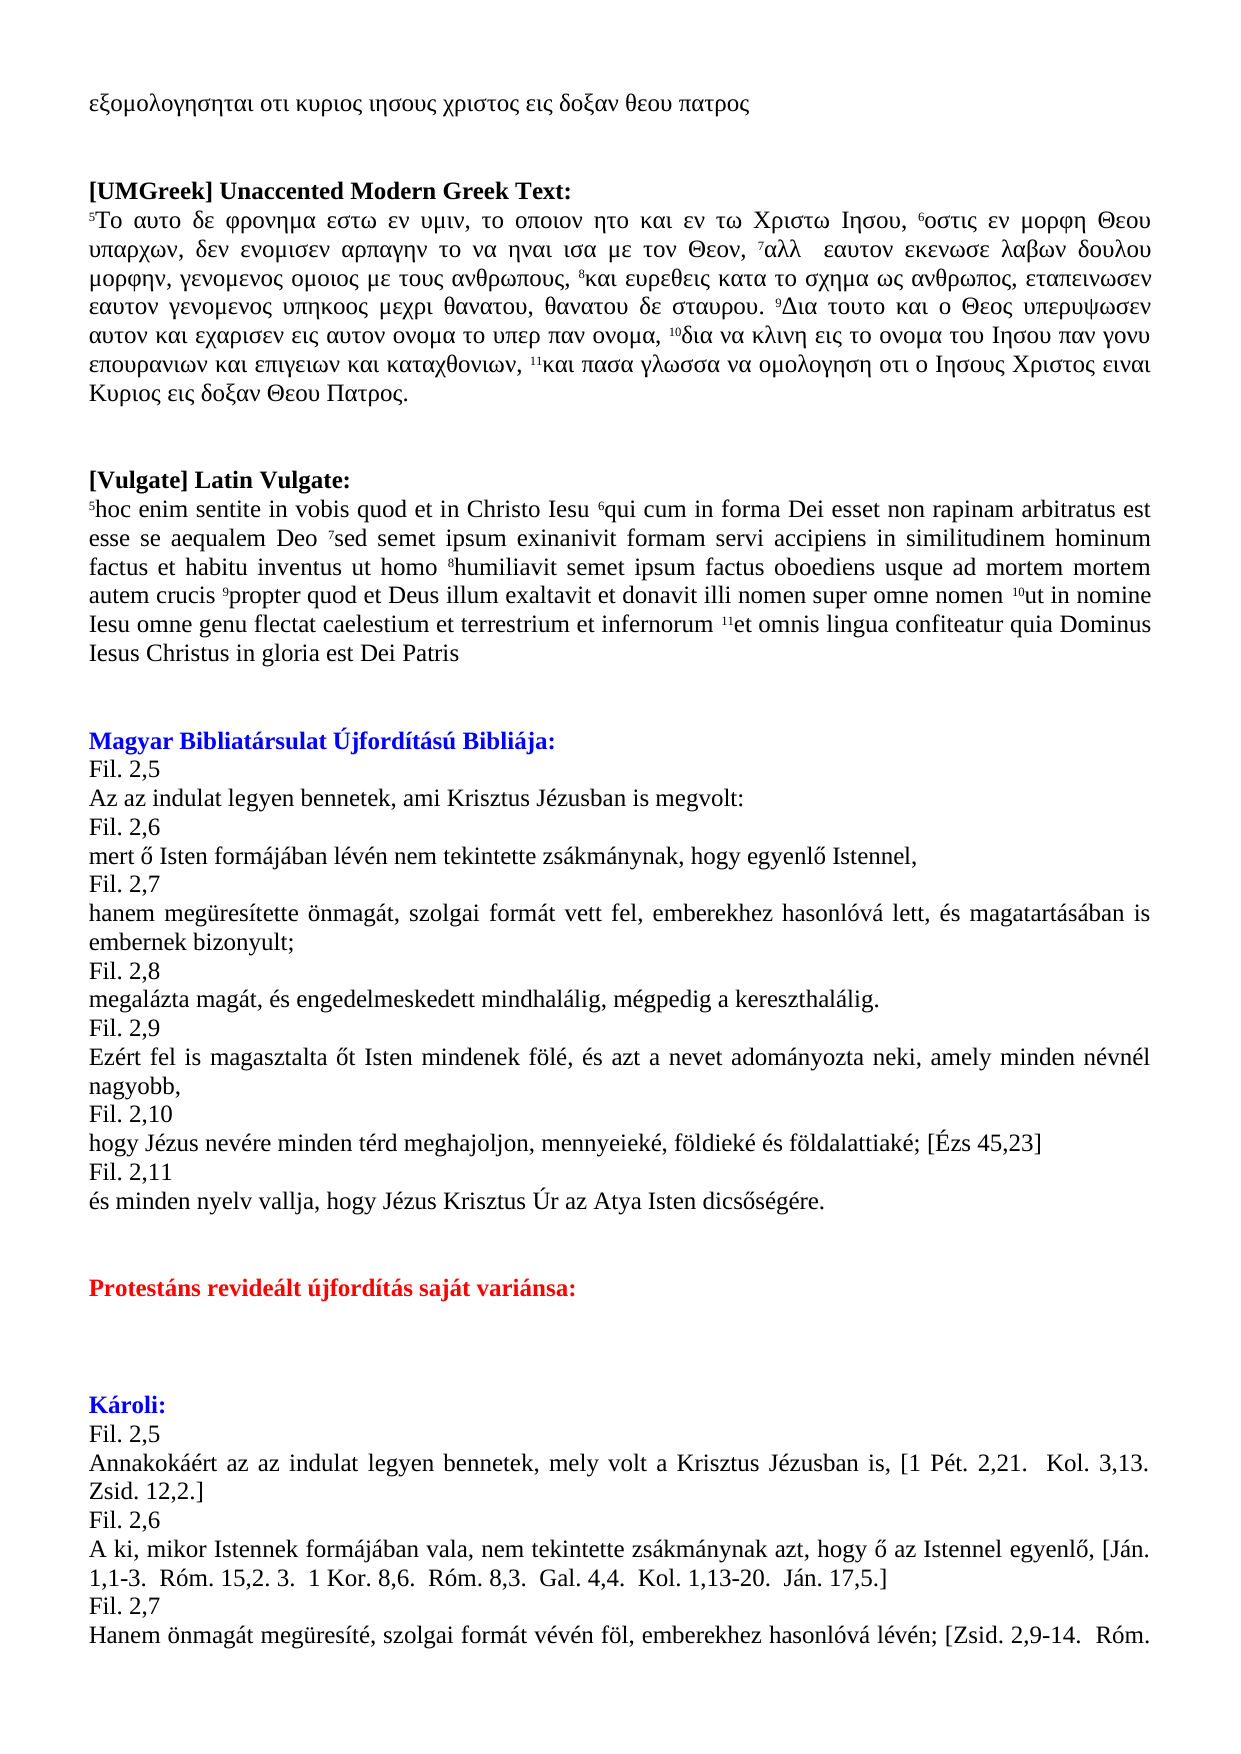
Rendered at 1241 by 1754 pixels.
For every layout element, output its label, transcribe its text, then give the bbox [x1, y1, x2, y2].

text Magyar Bibliatársulat Újfordítású Bibliája: [88, 726, 1152, 754]
text [Vulgate] Latin Vulgate: [88, 465, 1152, 494]
text εξομολογησηται οτι κυριος ιησους χριστος εις δοξαν θεου πατρος [88, 88, 1152, 117]
text A ki, mikor Istennek formájában vala, nem tekintette zsákmánynak azt, hogy ő az Istennel egyenlő, [Ján. 1,1-3. Róm. 15,2. 3. 1 Kor. 8,6. Róm. 8,3. Gal. 4,4. Kol. 1,13-20. Ján. 17,5.] [88, 1534, 1152, 1591]
text Károli: [88, 1390, 1152, 1419]
text mert ő Isten formájában lévén nem tekintette zsákmánynak, hogy egyenlő Istennel, [88, 841, 1152, 869]
text Fil. 2,6 [88, 812, 1152, 841]
text Fil. 2,7 [88, 869, 1152, 898]
text Fil. 2,7 [88, 1591, 1152, 1620]
text Fil. 2,8 [88, 956, 1152, 984]
text Hanem önmagát megüresíté, szolgai formát vévén föl, emberekhez hasonlóvá lévén; [Zsid. 2,9-14. Róm. [88, 1620, 1152, 1649]
text és minden nyelv vallja, hogy Jézus Krisztus Úr az Atya Isten dicsőségére. [88, 1186, 1152, 1214]
text Fil. 2,5 [88, 1419, 1152, 1448]
text 5hoc enim sentite in vobis quod et in Christo Iesu 6qui cum in forma Dei esset non rapinam arbitratus est esse se aequalem Deo 7sed semet ipsum exinanivit formam servi accipiens in similitudinem hominum factus et habitu inventus ut homo 8humiliavit semet ipsum factus oboediens usque ad mortem mortem autem crucis 9propter quod et Deus illum exaltavit et donavit illi nomen super omne nomen 10ut in nomine Iesu omne genu flectat caelestium et terrestrium et infernorum 11et omnis lingua confiteatur quia Dominus Iesus Christus in gloria est Dei Patris [88, 494, 1152, 667]
text Protestáns revideált újfordítás saját variánsa: [88, 1273, 1152, 1302]
text Ezért fel is magasztalta őt Isten mindenek fölé, és azt a nevet adományozta neki, amely minden névnél nagyobb, [88, 1042, 1152, 1099]
text [UMGreek] Unaccented Modern Greek Text: [88, 176, 1152, 205]
text 5Το αυτο δε φρονημα εστω εν υμιν, το οποιον ητο και εν τω Χριστω Ιησου, 6οστις εν μορφη Θεου υπαρχων, δεν ενομισεν αρπαγην το να ηναι ισα με τον Θεον, 7αλλ εαυτον εκενωσε λαβων δουλου μορφην, γενομενος ομοιος με τους ανθρωπους, 8και ευρεθεις κατα το σχημα ως ανθρωπος, εταπεινωσεν εαυτον γενομενος υπηκοος μεχρι θανατου, θανατου δε σταυρου. 9Δια τουτο και ο Θεος υπερυψωσεν αυτον και εχαρισεν εις αυτον ονομα το υπερ παν ονομα, 10δια να κλινη εις το ονομα του Ιησου παν γονυ επουρανιων και επιγειων και καταχθονιων, 11και πασα γλωσσα να ομολογηση οτι ο Ιησους Χριστος ειναι Κυριος εις δοξαν Θεου Πατρος. [88, 205, 1152, 406]
text Fil. 2,6 [88, 1505, 1152, 1534]
text hanem megüresítette önmagát, szolgai formát vett fel, emberekhez hasonlóvá lett, és magatartásában is embernek bizonyult; [88, 898, 1152, 956]
text Fil. 2,9 [88, 1013, 1152, 1042]
text hogy Jézus nevére minden térd meghajoljon, mennyeieké, földieké és földalattiaké; [Ézs 45,23] [88, 1128, 1152, 1157]
text Fil. 2,10 [88, 1099, 1152, 1128]
text Fil. 2,5 [88, 754, 1152, 783]
text Fil. 2,11 [88, 1157, 1152, 1186]
text megalázta magát, és engedelmeskedett mindhalálig, mégpedig a kereszthalálig. [88, 984, 1152, 1013]
text Annakokáért az az indulat legyen bennetek, mely volt a Krisztus Jézusban is, [1 Pét. 2,21. Kol. 3,13. Zsid. 12,2.] [88, 1448, 1152, 1505]
text Az az indulat legyen bennetek, ami Krisztus Jézusban is megvolt: [88, 783, 1152, 812]
